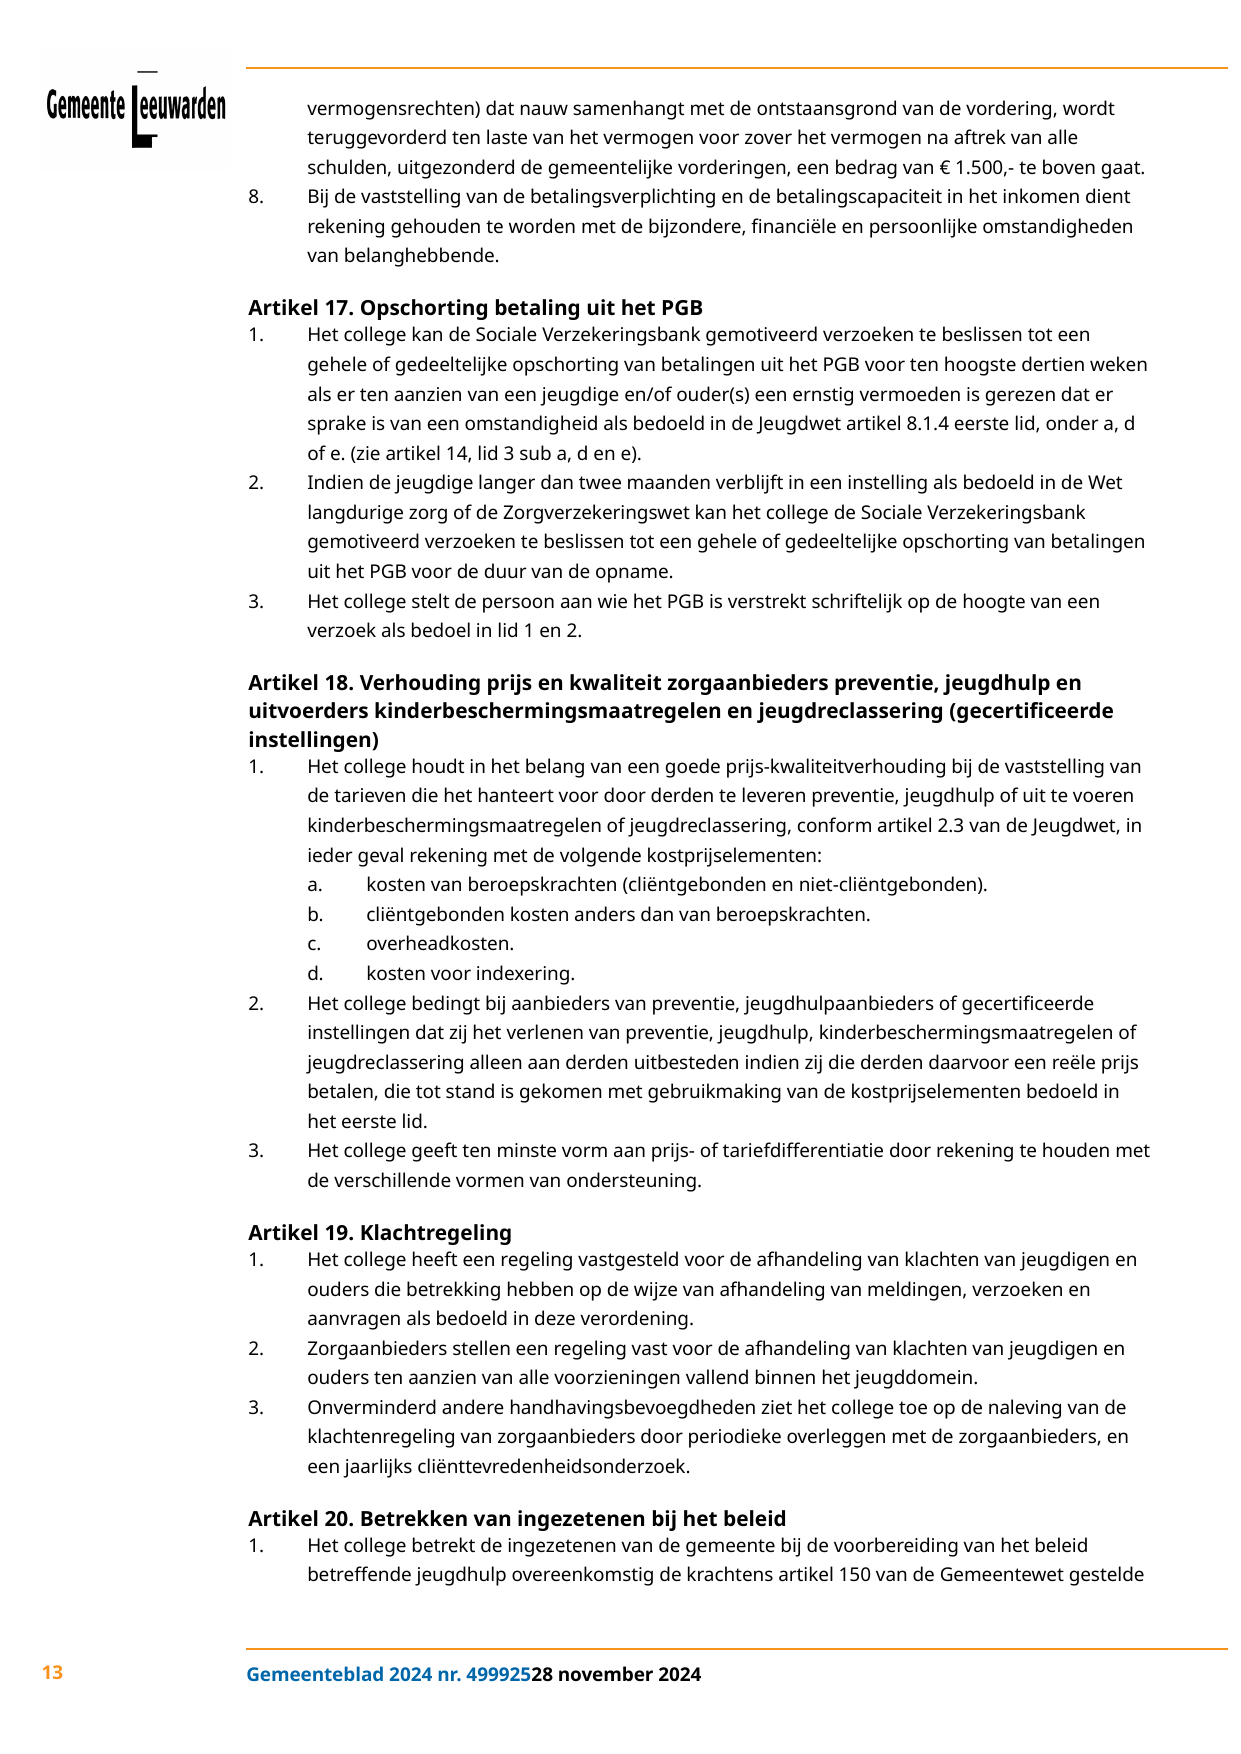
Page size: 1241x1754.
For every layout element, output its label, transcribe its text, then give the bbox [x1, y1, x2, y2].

list Het college geeft ten minste vorm aan prijs- of tariefdifferentiatie door rekening te houden met de verschillende vormen van ondersteuning. [248, 1138, 1152, 1193]
text Artikel 20. Betrekken van ingezetenen bij het beleid [248, 1504, 1152, 1532]
list Zorgaanbieders stellen een regeling vast voor de afhandeling van klachten van jeugdigen en ouders ten aanzien van alle voorzieningen vallend binnen het jeugddomein. [248, 1335, 1152, 1390]
list overheadkosten. [307, 931, 1152, 956]
list Indien de jeugdige langer dan twee maanden verblijft in een instelling als bedoeld in de Wet langdurige zorg of de Zorgverzekeringswet kan het college de Sociale Verzekeringsbank gemotiveerd verzoeken te beslissen tot een gehele of gedeeltelijke opschorting van betalingen uit het PGB voor de duur van de opname. [248, 469, 1152, 584]
list Het college stelt de persoon aan wie het PGB is verstrekt schriftelijk op de hoogte van een verzoek als bedoel in lid 1 en 2. [248, 588, 1152, 643]
list Het college betrekt de ingezetenen van de gemeente bij de voorbereiding van het beleid betreffende jeugdhulp overeenkomstig de krachtens artikel 150 van de Gemeentewet gestelde [248, 1532, 1152, 1587]
text Artikel 18. Verhouding prijs en kwaliteit zorgaanbieders preventie, jeugdhulp en uitvoerders kinderbeschermingsmaatregelen en jeugdreclassering (gecertificeerde instellingen) [248, 668, 1152, 753]
list Het college kan de Sociale Verzekeringsbank gemotiveerd verzoeken te beslissen tot een gehele of gedeeltelijke opschorting van betalingen uit het PGB voor ten hoogste dertien weken als er ten aanzien van een jeugdige en/of ouder(s) een ernstig vermoeden is gerezen dat er sprake is van een omstandigheid als bedoeld in de Jeugdwet artikel 8.1.4 eerste lid, onder a, d of e. (zie artikel 14, lid 3 sub a, d en e). [248, 322, 1152, 466]
list Onverminderd andere handhavingsbevoegdheden ziet het college toe op de naleving van de klachtenregeling van zorgaanbieders door periodieke overleggen met de zorgaanbieders, en een jaarlijks cliënttevredenheidsonderzoek. [248, 1394, 1152, 1479]
list kosten van beroepskrachten (cliëntgebonden en niet-cliëntgebonden). [307, 871, 1152, 897]
list Het college houdt in het belang van een goede prijs-kwaliteitverhouding bij de vaststelling van de tarieven die het hanteert voor door derden te leveren preventie, jeugdhulp of uit te voeren kinderbeschermingsmaatregelen of jeugdreclassering, conform artikel 2.3 van de Jeugdwet, in ieder geval rekening met de volgende kostprijselementen: [248, 753, 1152, 868]
picture [41, 47, 231, 172]
text Artikel 17. Opschorting betaling uit het PGB [248, 293, 1152, 322]
list kosten voor indexering. [307, 960, 1152, 986]
list Bij de vaststelling van de betalingsverplichting en de betalingscapaciteit in het inkomen dient rekening gehouden te worden met de bijzondere, financiële en persoonlijke omstandigheden van belanghebbende. [248, 183, 1152, 268]
text Artikel 19. Klachtregeling [248, 1218, 1152, 1246]
list Het college bedingt bij aanbieders van preventie, jeugdhulpaanbieders of gecertificeerde instellingen dat zij het verlenen van preventie, jeugdhulp, kinderbeschermingsmaatregelen of jeugdreclassering alleen aan derden uitbesteden indien zij die derden daarvoor een reële prijs betalen, die tot stand is gekomen met gebruikmaking van de kostprijselementen bedoeld in het eerste lid. [248, 990, 1152, 1134]
list vermogensrechten) dat nauw samenhangt met de ontstaansgrond van de vordering, wordt teruggevorderd ten laste van het vermogen voor zover het vermogen na aftrek van alle schulden, uitgezonderd de gemeentelijke vorderingen, een bedrag van € 1.500,- te boven gaat. [248, 95, 1152, 180]
list Het college heeft een regeling vastgesteld voor de afhandeling van klachten van jeugdigen en ouders die betrekking hebben op de wijze van afhandeling van meldingen, verzoeken en aanvragen als bedoeld in deze verordening. [248, 1246, 1152, 1331]
list cliëntgebonden kosten anders dan van beroepskrachten. [307, 901, 1152, 927]
